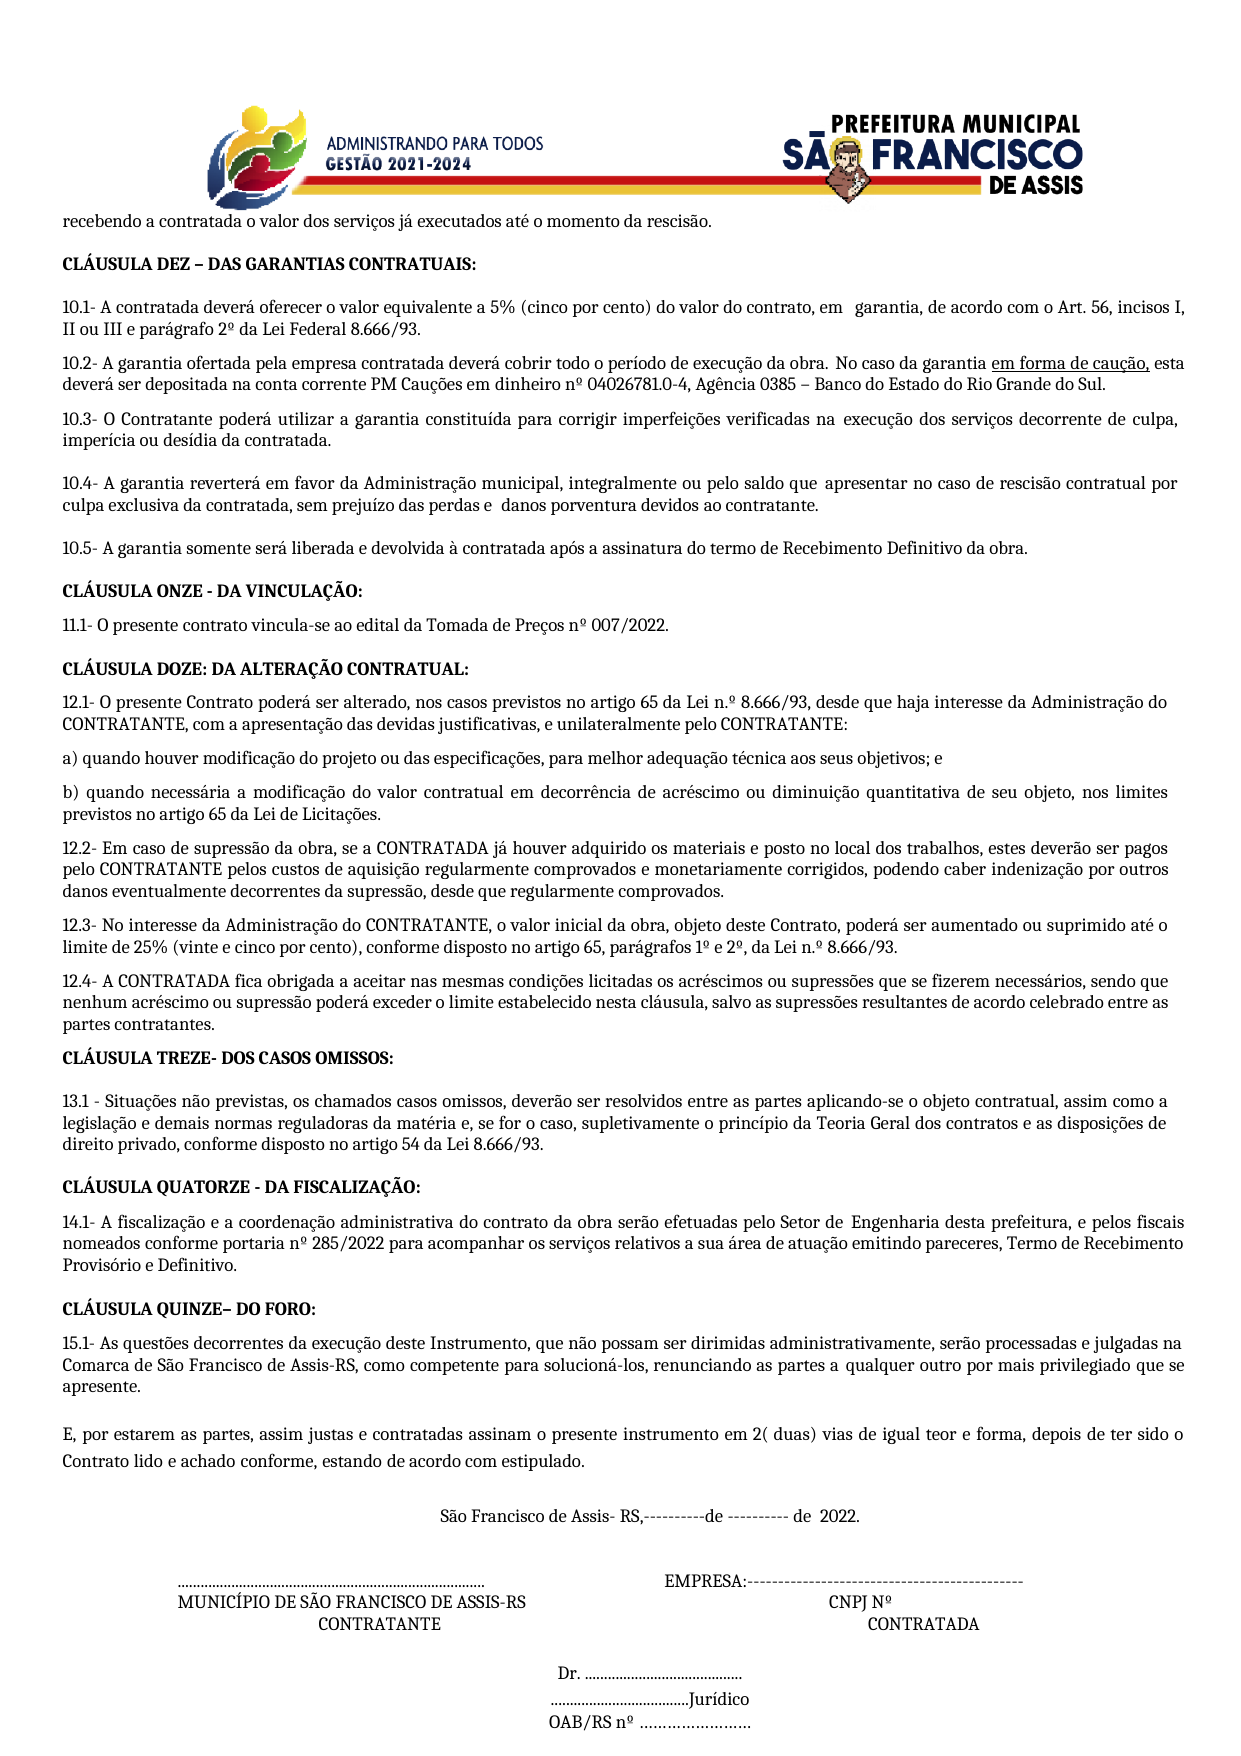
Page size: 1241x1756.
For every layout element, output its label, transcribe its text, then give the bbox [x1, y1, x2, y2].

text Dr. ......................................... [122, 1658, 1178, 1684]
text 15.1- As questões decorrentes da execução deste Instrumento, que não possam ser dirimidas administrativamente, serão processadas e julgadas na Comarca de São Francisco de Assis-RS, como competente para solucioná-los, renunciando as partes a qualquer outro por mais privilegiado que se apresente. [62, 1333, 1185, 1397]
subtitle 12.3- No interesse da Administração do CONTRATANTE, o valor inicial da obra, objeto deste Contrato, poderá ser aumentado ou suprimido até o limite de 25% (vinte e cinco por cento), conforme disposto no artigo 65, parágrafos 1º e 2º, da Lei n.º 8.666/93. [62, 914, 1170, 958]
text 13.1 - Situações não previstas, os chamados casos omissos, deverão ser resolvidos entre as partes aplicando-se o objeto contratual, assim como a legislação e demais normas reguladoras da matéria e, se for o caso, supletivamente o princípio da Teoria Geral dos contratos e as disposições de direito privado, conforme disposto no artigo 54 da Lei 8.666/93. [62, 1091, 1170, 1156]
text 10.1- A contratada deverá oferecer o valor equivalente a 5% (cinco por cento) do valor do contrato, em garantia, de acordo com o Art. 56, incisos I, II ou III e parágrafo 2º da Lei Federal 8.666/93. [62, 297, 1185, 340]
subtitle CLÁUSULA QUINZE– DO FORO: [62, 1298, 1170, 1320]
text 10.4- A garantia reverterá em favor da Administração municipal, integralmente ou pelo saldo que apresentar no caso de rescisão contratual por culpa exclusiva da contratada, sem prejuízo das perdas e danos porventura devidos ao contratante. [62, 473, 1178, 516]
text 10.3- O Contratante poderá utilizar a garantia constituída para corrigir imperfeições verificadas na execução dos serviços decorrente de culpa, imperícia ou desídia da contratada. [62, 408, 1178, 451]
text 14.1- A fiscalização e a coordenação administrativa do contrato da obra serão efetuadas pelo Setor de Engenharia desta prefeitura, e pelos fiscais nomeados conforme portaria nº 285/2022 para acompanhar os serviços relativos a sua área de atuação emitindo pareceres, Termo de Recebimento Provisório e Definitivo. [62, 1211, 1185, 1276]
subtitle b) quando necessária a modificação do valor contratual em decorrência de acréscimo ou diminuição quantitativa de seu objeto, nos limites previstos no artigo 65 da Lei de Licitações. [62, 782, 1170, 825]
text MUNICÍPIO DE SÃO FRANCISCO DE ASSIS-RS CNPJ Nº CONTRATANTE CONTRATADA [177, 1592, 1012, 1635]
subtitle a) quando houver modificação do projeto ou das especificações, para melhor adequação técnica aos seus objetivos; e [62, 748, 1170, 769]
text OAB/RS nº …………………… [122, 1711, 1178, 1733]
text E, por estarem as partes, assim justas e contratadas assinam o presente instrumento em 2( duas) vias de igual teor e forma, depois de ter sido o Contrato lido e achado conforme, estando de acordo com estipulado. [62, 1419, 1185, 1472]
subtitle 12.4- A CONTRATADA fica obrigada a aceitar nas mesmas condições licitadas os acréscimos ou supressões que se fizerem necessários, sendo que nenhum acréscimo ou supressão poderá exceder o limite estabelecido nesta cláusula, salvo as supressões resultantes de acordo celebrado entre as partes contratantes. [62, 970, 1170, 1035]
text ....................................Jurídico [122, 1684, 1178, 1711]
subtitle 12.2- Em caso de supressão da obra, se a CONTRATADA já houver adquirido os materiais e posto no local dos trabalhos, estes deverão ser pagos pelo CONTRATANTE pelos custos de aquisição regularmente comprovados e monetariamente corrigidos, podendo caber indenização por outros danos eventualmente decorrentes da supressão, desde que regularmente comprovados. [62, 837, 1170, 902]
subtitle CLÁUSULA DOZE: DA ALTERAÇÃO CONTRATUAL: [62, 658, 1170, 679]
text São Francisco de Assis- RS,----------de ---------- de 2022. [122, 1505, 1178, 1527]
text recebendo a contratada o valor dos serviços já executados até o momento da rescisão. [62, 210, 1185, 232]
text 10.5- A garantia somente será liberada e devolvida à contratada após a assinatura do termo de Recebimento Definitivo da obra. [62, 537, 1178, 559]
text CLÁUSULA TREZE- DOS CASOS OMISSOS: [62, 1047, 1170, 1069]
text 10.2- A garantia ofertada pela empresa contratada deverá cobrir todo o período de execução da obra. No caso da garantia em forma de caução, esta deverá ser depositada na conta corrente PM Cauções em dinheiro nº 04026781.0-4, Agência 0385 – Banco do Estado do Rio Grande do Sul. [62, 352, 1185, 396]
subtitle 12.1- O presente Contrato poderá ser alterado, nos casos previstos no artigo 65 da Lei n.º 8.666/93, desde que haja interesse da Administração do CONTRATANTE, com a apresentação das devidas justificativas, e unilateralmente pelo CONTRATANTE: [62, 692, 1170, 735]
subtitle CLÁUSULA DEZ – DAS GARANTIAS CONTRATUAIS: [62, 254, 1170, 275]
subtitle CLÁUSULA ONZE - DA VINCULAÇÃO: [62, 581, 1170, 602]
text 11.1- O presente contrato vincula-se ao edital da Tomada de Preços nº 007/2022. [62, 615, 1170, 636]
subtitle CLÁUSULA QUATORZE - DA FISCALIZAÇÃO: [62, 1177, 1170, 1199]
text ................................................................................ EMPRESA:--------------------------------------------- [177, 1570, 1178, 1592]
